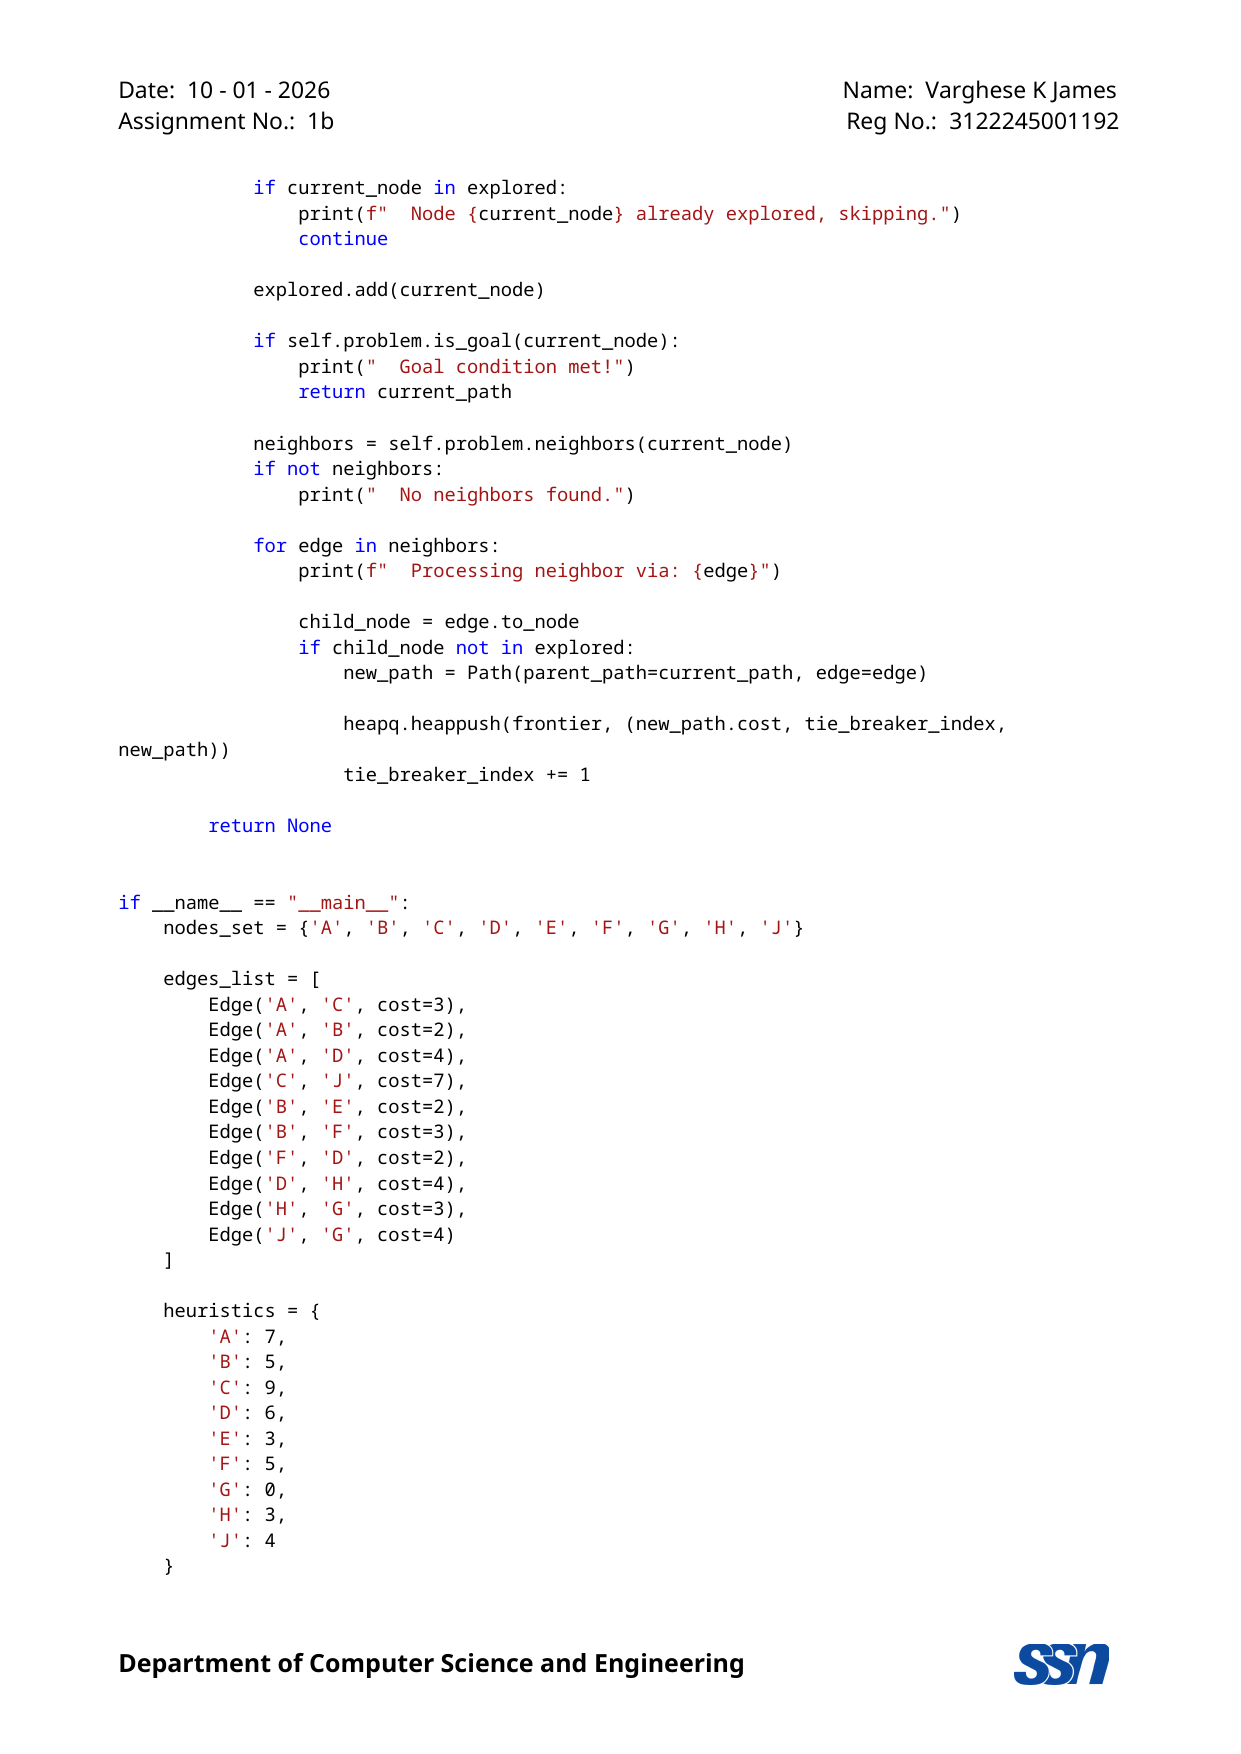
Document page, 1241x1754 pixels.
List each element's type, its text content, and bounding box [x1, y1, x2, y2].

text new_path = Path(parent_path=current_path, edge=edge) [118, 659, 1122, 685]
text if current_node in explored: [118, 174, 1122, 200]
text 'E': 3, [118, 1425, 1122, 1451]
text Edge('B', 'F', cost=3), [118, 1119, 1122, 1144]
text return None [118, 813, 1122, 838]
text print(" No neighbors found.") [118, 481, 1122, 506]
text 'J': 4 [118, 1527, 1122, 1553]
picture [1014, 1644, 1109, 1685]
text 'D': 6, [118, 1399, 1122, 1425]
text edges_list = [ [118, 966, 1122, 991]
text Edge('F', 'D', cost=2), [118, 1144, 1122, 1170]
text print(" Goal condition met!") [118, 353, 1122, 379]
text print(f" Node {current_node} already explored, skipping.") [118, 200, 1122, 226]
text Edge('C', 'J', cost=7), [118, 1068, 1122, 1093]
text Edge('A', 'C', cost=3), [118, 991, 1122, 1017]
text if child_node not in explored: [118, 634, 1122, 659]
text Edge('J', 'G', cost=4) [118, 1221, 1122, 1246]
text ] [118, 1246, 1122, 1272]
text continue [118, 226, 1122, 251]
text Edge('A', 'D', cost=4), [118, 1042, 1122, 1068]
text 'C': 9, [118, 1374, 1122, 1399]
text tie_breaker_index += 1 [118, 762, 1122, 787]
text return current_path [118, 379, 1122, 404]
text } [118, 1553, 1122, 1578]
text child_node = edge.to_node [118, 608, 1122, 634]
text print(f" Processing neighbor via: {edge}") [118, 557, 1122, 583]
text heuristics = { [118, 1297, 1122, 1323]
text Edge('D', 'H', cost=4), [118, 1170, 1122, 1195]
text for edge in neighbors: [118, 532, 1122, 557]
text Edge('H', 'G', cost=3), [118, 1195, 1122, 1221]
text Edge('B', 'E', cost=2), [118, 1093, 1122, 1119]
text 'H': 3, [118, 1502, 1122, 1527]
text 'G': 0, [118, 1476, 1122, 1502]
text nodes_set = {'A', 'B', 'C', 'D', 'E', 'F', 'G', 'H', 'J'} [118, 915, 1122, 940]
text neighbors = self.problem.neighbors(current_node) [118, 430, 1122, 455]
text if __name__ == "__main__": [118, 889, 1122, 915]
text 'B': 5, [118, 1348, 1122, 1374]
text Edge('A', 'B', cost=2), [118, 1017, 1122, 1042]
text 'F': 5, [118, 1451, 1122, 1476]
text if self.problem.is_goal(current_node): [118, 328, 1122, 353]
text 'A': 7, [118, 1323, 1122, 1348]
text if not neighbors: [118, 455, 1122, 481]
text heapq.heappush(frontier, (new_path.cost, tie_breaker_index, new_path)) [118, 711, 1122, 762]
text explored.add(current_node) [118, 277, 1122, 302]
